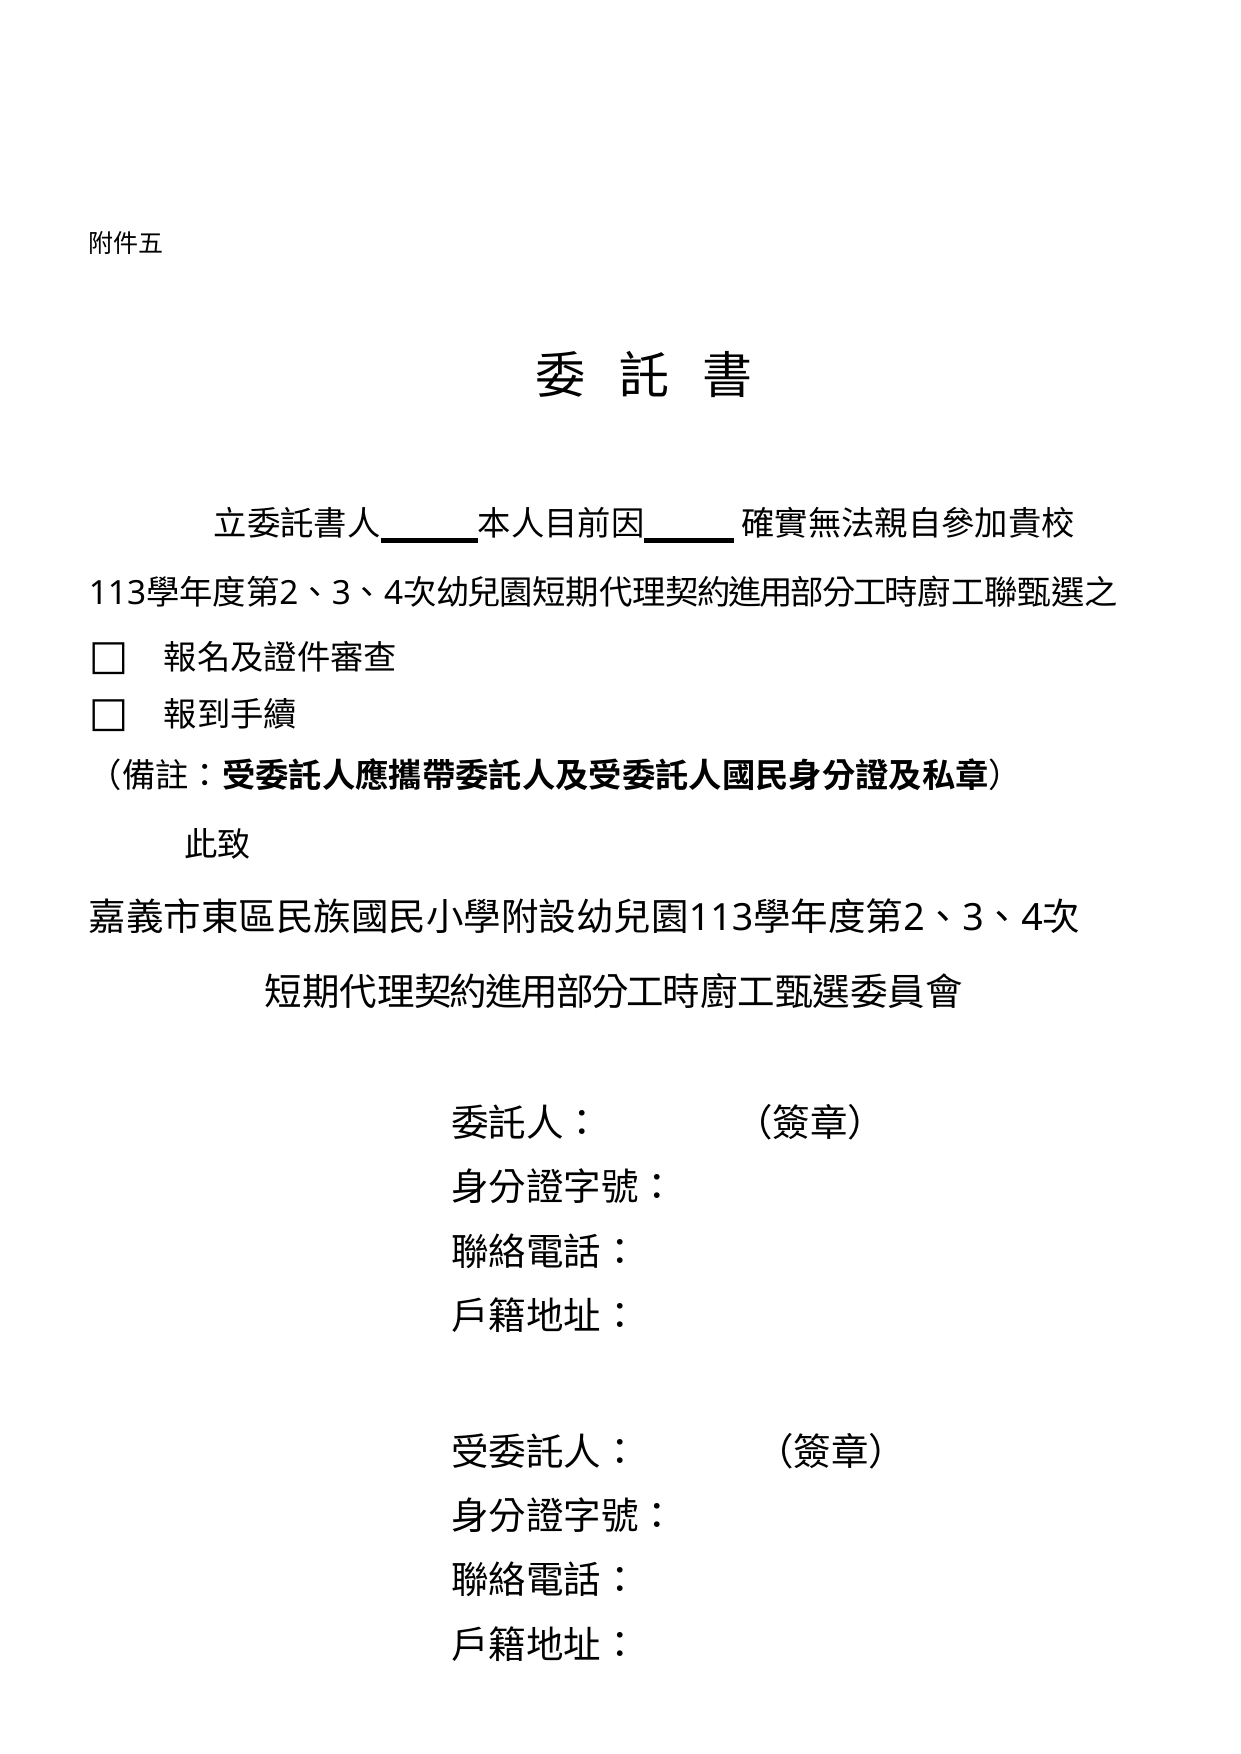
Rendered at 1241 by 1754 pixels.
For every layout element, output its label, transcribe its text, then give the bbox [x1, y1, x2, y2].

text 此致 [89, 818, 1199, 866]
text 身分證字號： [89, 1486, 1199, 1540]
text 附件五 [89, 223, 1199, 259]
text 聯絡電話： [89, 1550, 1199, 1605]
list 報名及證件審查 [89, 625, 1199, 682]
text 委託人： （簽章） [89, 1093, 1199, 1147]
list 報到手續 [89, 682, 1199, 738]
text （備註：受委託人應攜帶委託人及受委託人國民身分證及私章） [89, 749, 1199, 797]
text 受委託人： （簽章） [89, 1422, 1199, 1476]
text 戶籍地址： [89, 1615, 1199, 1669]
text 立委託書人 本人目前因 確實無法親自參加貴校 [89, 497, 1199, 545]
text 身分證字號： [89, 1157, 1199, 1211]
text 委 託 書 [89, 335, 1199, 408]
text 戶籍地址： [89, 1286, 1199, 1340]
text 聯絡電話： [89, 1221, 1199, 1276]
text 嘉義市東區民族國民小學附設幼兒園113學年度第2、3、4次 [89, 887, 1199, 941]
text 113學年度第2、3、4次幼兒園短期代理契約進用部分工時廚工聯甄選之 [89, 566, 1199, 614]
text 短期代理契約進用部分工時廚工甄選委員會 [89, 962, 1199, 1016]
